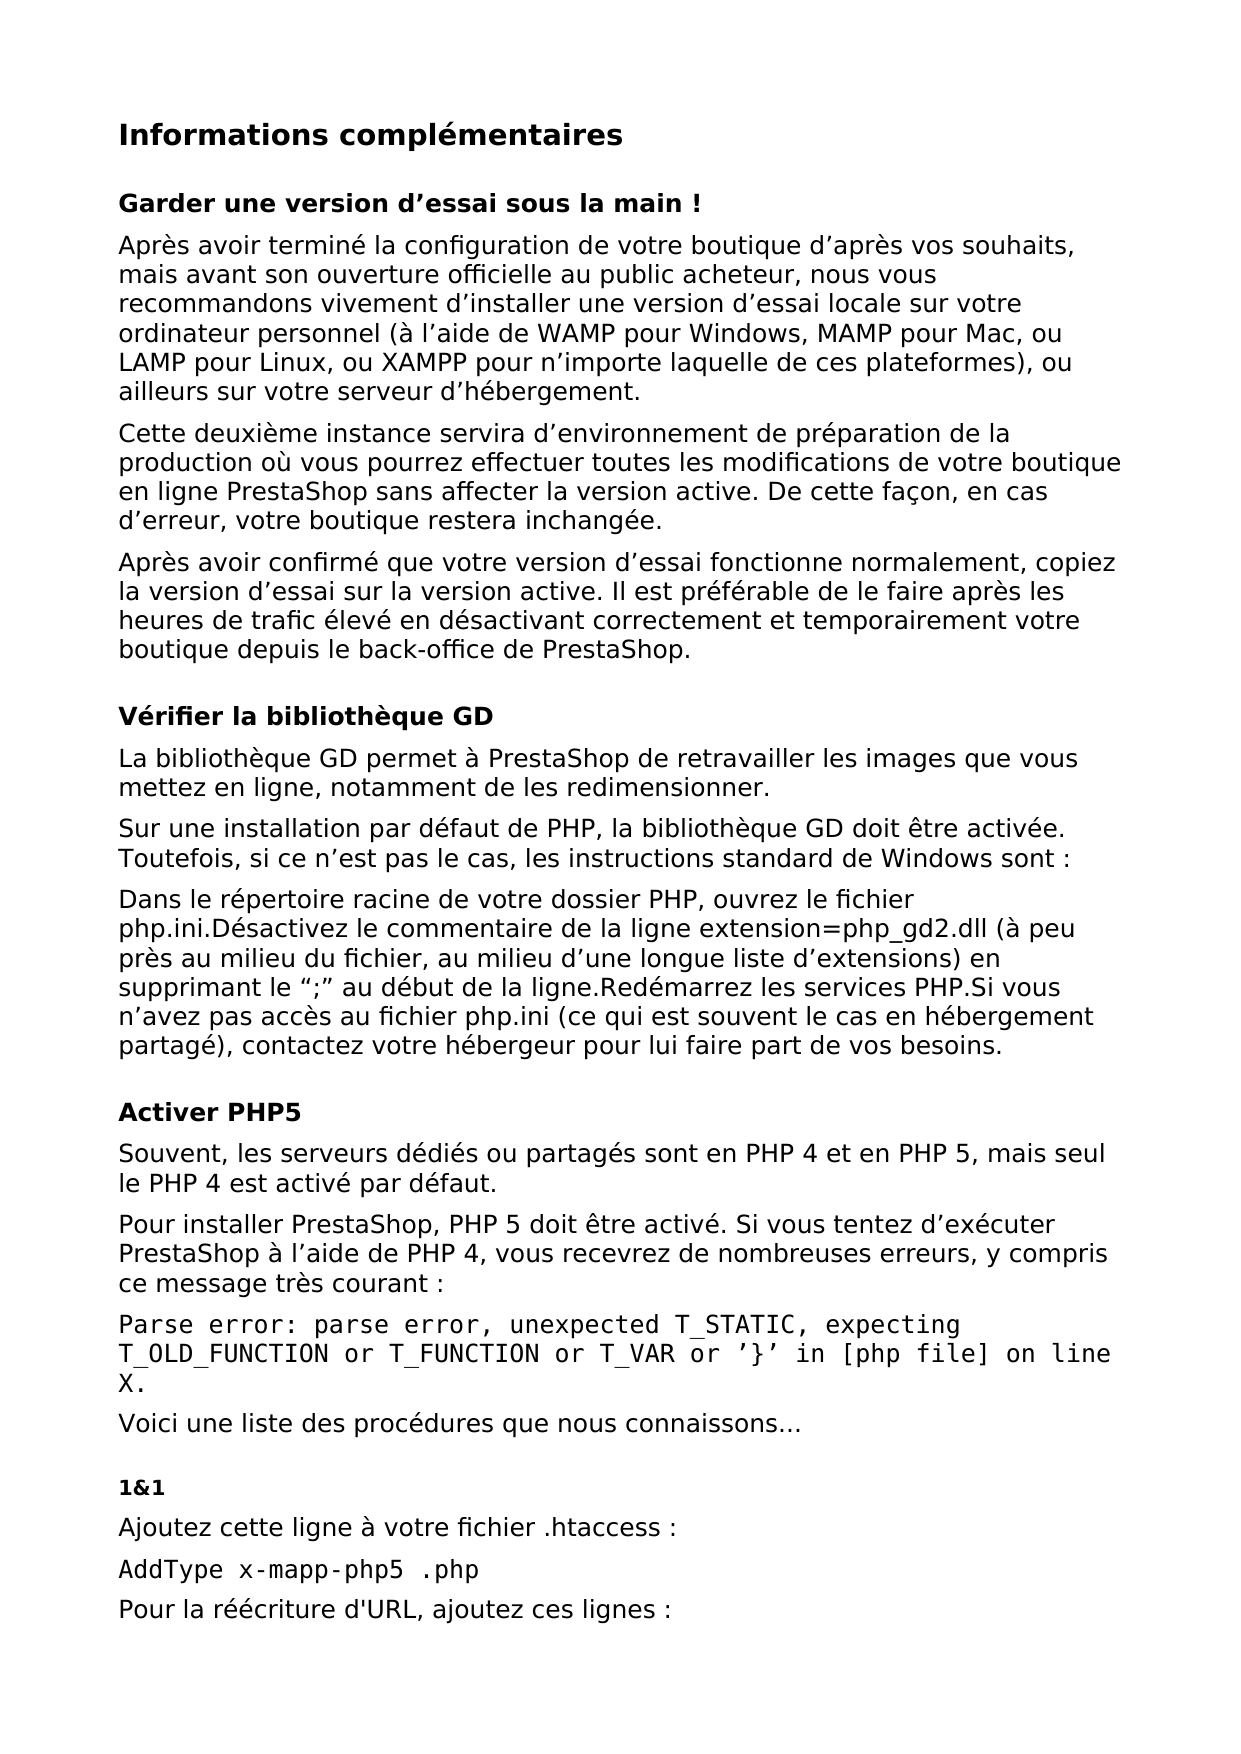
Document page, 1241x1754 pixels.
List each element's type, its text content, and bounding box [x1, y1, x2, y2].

text La bibliothèque GD permet à PrestaShop de retravailler les images que vous mettez en ligne, notamment de les redimensionner. [118, 744, 1122, 802]
subtitle 1&1 [118, 1476, 1122, 1501]
text Après avoir confirmé que votre version d’essai fonctionne normalement, copiez la version d’essai sur la version active. Il est préférable de le faire après les heures de trafic élevé en désactivant correctement et temporairement votre boutique depuis le back-office de PrestaShop. [118, 548, 1122, 664]
text AddType x-mapp-php5 .php [118, 1555, 1122, 1584]
text Cette deuxième instance servira d’environnement de préparation de la production où vous pourrez effectuer toutes les modifications de votre boutique en ligne PrestaShop sans affecter la version active. De cette façon, en cas d’erreur, votre boutique restera inchangée. [118, 419, 1122, 535]
text Pour la réécriture d'URL, ajoutez ces lignes : [118, 1596, 1122, 1625]
text Souvent, les serveurs dédiés ou partagés sont en PHP 4 et en PHP 5, mais seul le PHP 4 est activé par défaut. [118, 1139, 1122, 1198]
text Ajoutez cette ligne à votre fichier .htaccess : [118, 1513, 1122, 1542]
subtitle Garder une version d’essai sous la main ! [118, 189, 1122, 219]
text Après avoir terminé la configuration de votre boutique d’après vos souhaits, mais avant son ouverture officielle au public acheteur, nous vous recommandons vivement d’installer une version d’essai locale sur votre ordinateur personnel (à l’aide de WAMP pour Windows, MAMP pour Mac, ou LAMP pour Linux, ou XAMPP pour n’importe laquelle de ces plateformes), ou ailleurs sur votre serveur d’hébergement. [118, 231, 1122, 406]
subtitle Informations complémentaires [118, 118, 1122, 152]
text Parse error: parse error, unexpected T_STATIC, expecting T_OLD_FUNCTION or T_FUNCTION or T_VAR or ’}’ in [php file] on line X. [118, 1310, 1122, 1398]
subtitle Vérifier la bibliothèque GD [118, 702, 1122, 731]
text Pour installer PrestaShop, PHP 5 doit être activé. Si vous tentez d’exécuter PrestaShop à l’aide de PHP 4, vous recevrez de nombreuses erreurs, y compris ce message très courant : [118, 1210, 1122, 1298]
text Sur une installation par défaut de PHP, la bibliothèque GD doit être activée. Toutefois, si ce n’est pas le cas, les instructions standard de Windows sont : [118, 814, 1122, 873]
text Dans le répertoire racine de votre dossier PHP, ouvrez le fichier php.ini.Désactivez le commentaire de la ligne extension=php_gd2.dll (à peu près au milieu du fichier, au milieu d’une longue liste d’extensions) en supprimant le “;” au début de la ligne.Redémarrez les services PHP.Si vous n’avez pas accès au fichier php.ini (ce qui est souvent le cas en hébergement partagé), contactez votre hébergeur pour lui faire part de vos besoins. [118, 885, 1122, 1060]
subtitle Activer PHP5 [118, 1098, 1122, 1127]
text Voici une liste des procédures que nous connaissons... [118, 1410, 1122, 1439]
